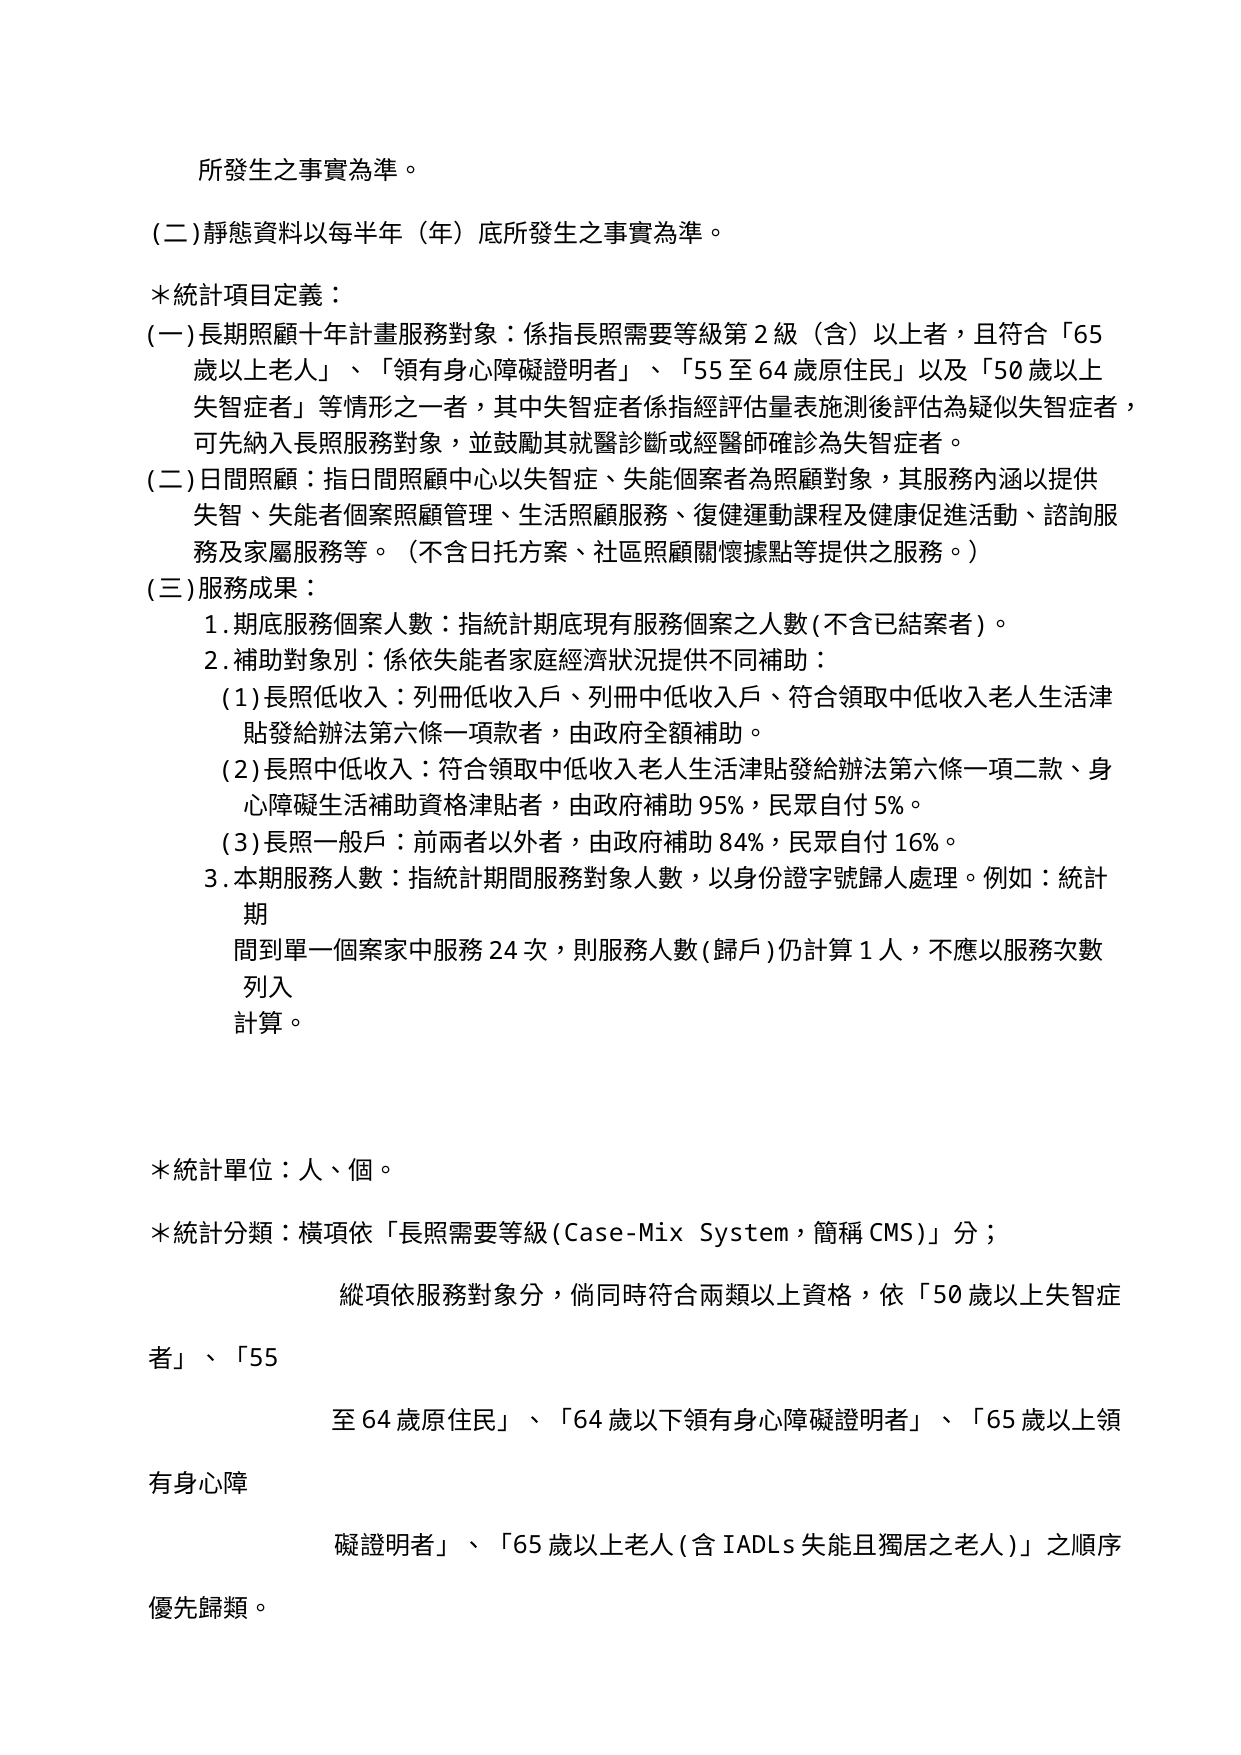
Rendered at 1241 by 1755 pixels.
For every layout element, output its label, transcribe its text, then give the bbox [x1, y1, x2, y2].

text (3)長照一般戶：前兩者以外者，由政府補助84%，民眾自付16%。 [143, 822, 1122, 858]
text 3.本期服務人數：指統計期間服務對象人數，以身份證字號歸人處理。例如：統計期 [143, 858, 1122, 931]
text (二)靜態資料以每半年（年）底所發生之事實為準。 [149, 189, 1122, 252]
text 2.補助對象別：係依失能者家庭經濟狀況提供不同補助： [143, 641, 1122, 677]
text 礙證明者」、「65歲以上老人(含IADLs失能且獨居之老人)」之順序優先歸類。 [149, 1502, 1122, 1627]
text ＊統計分類：橫項依「長照需要等級(Case-Mix System，簡稱CMS)」分； [149, 1189, 1122, 1252]
text (一)長期照顧十年計畫服務對象：係指長照需要等級第2級（含）以上者，且符合「65歲以上老人」、「領有身心障礙證明者」、「55至64歲原住民」以及「50歲以上失智症者」等情形之一者，其中失智症者係指經評估量表施測後評估為疑似失智症者，可先納入長照服務對象，並鼓勵其就醫診斷或經醫師確診為失智症者。 [143, 314, 1122, 459]
text (三)服務成果： [143, 568, 1122, 604]
text (二)日間照顧：指日間照顧中心以失智症、失能個案者為照顧對象，其服務內涵以提供失智、失能者個案照顧管理、生活照顧服務、復健運動課程及健康促進活動、諮詢服務及家屬服務等。（不含日托方案、社區照顧關懷據點等提供之服務。） [143, 459, 1122, 568]
text 至64歲原住民」、「64歲以下領有身心障礙證明者」、「65歲以上領有身心障 [149, 1377, 1122, 1502]
text 計算。 [143, 1003, 1122, 1039]
text (2)長照中低收入：符合領取中低收入老人生活津貼發給辦法第六條一項二款、身心障礙生活補助資格津貼者，由政府補助95%，民眾自付5%。 [143, 749, 1122, 822]
text 縱項依服務對象分，倘同時符合兩類以上資格，依「50歲以上失智症者」、「55 [149, 1252, 1122, 1377]
text ＊統計單位：人、個。 [149, 1127, 1122, 1189]
text 間到單一個案家中服務24次，則服務人數(歸戶)仍計算1人，不應以服務次數列入 [143, 931, 1122, 1003]
text 所發生之事實為準。 [149, 127, 1122, 189]
text (1)長照低收入：列冊低收入戶、列冊中低收入戶、符合領取中低收入老人生活津貼發給辦法第六條一項款者，由政府全額補助。 [143, 677, 1122, 749]
text 1.期底服務個案人數：指統計期底現有服務個案之人數(不含已結案者)。 [143, 604, 1122, 641]
text ＊統計項目定義： [149, 252, 1122, 314]
